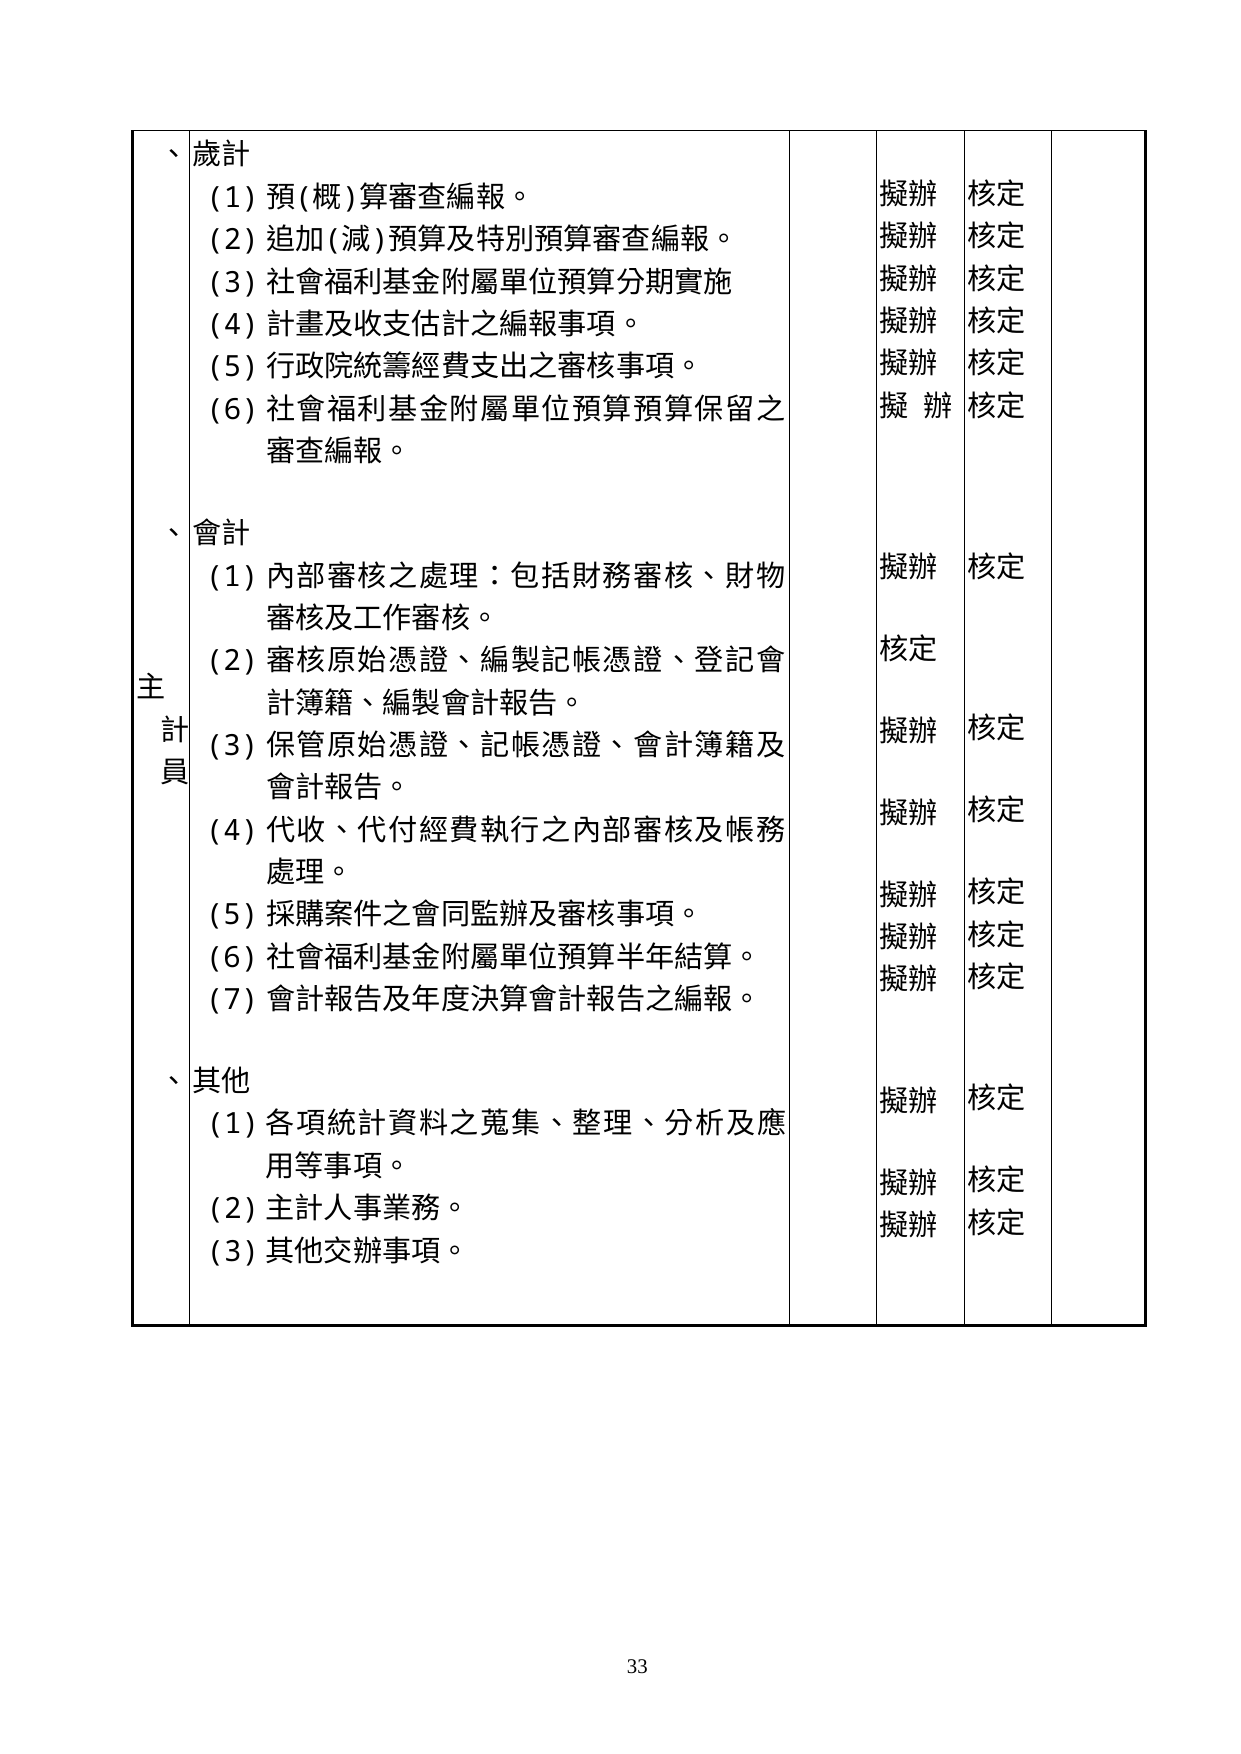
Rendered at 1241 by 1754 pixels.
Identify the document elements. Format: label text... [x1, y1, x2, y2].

table_cell 主計員 [134, 131, 189, 1323]
table_cell 核定 核定 核定 核定 核定 核定 核定 核定 核定 核定 核定 核定 核定 核定 核定 [965, 131, 1051, 1323]
table_cell 擬辦 擬辦 擬辦 擬辦 擬辦 擬 辦 擬辦 核定 擬辦 擬辦 擬辦 擬辦 擬辦 擬辦 擬辦 擬辦 [877, 131, 964, 1323]
table_cell [790, 131, 876, 1323]
table_cell 歲計 預(概)算審查編報。 追加(減)預算及特別預算審查編報。 社會福利基金附屬單位預算分期實施 計畫及收支估計之編報事項。 行政院統籌經費支出之審核事項。 社會福利基金附屬單位預算預算保留之審查編報。 會計 內部審核之處理：包括財務審核、財物審核及工作審核。 審核原始憑證、編製記帳憑證、登記會計簿籍、編製會計報告。 保管原始憑證、記帳憑證、會計簿籍及會計報告。 代收、代付經費執行之內部審核及帳務處理。 採購案件之會同監辦及審核事項。 社會福利基金附屬單位預算半年結算。 會計報告及年度決算會計報告之編報。 其他 各項統計資料之蒐集、整理、分析及應用等事項。 主計人事業務。 其他交辦事項。 [190, 131, 789, 1323]
table_cell [1052, 131, 1144, 1323]
